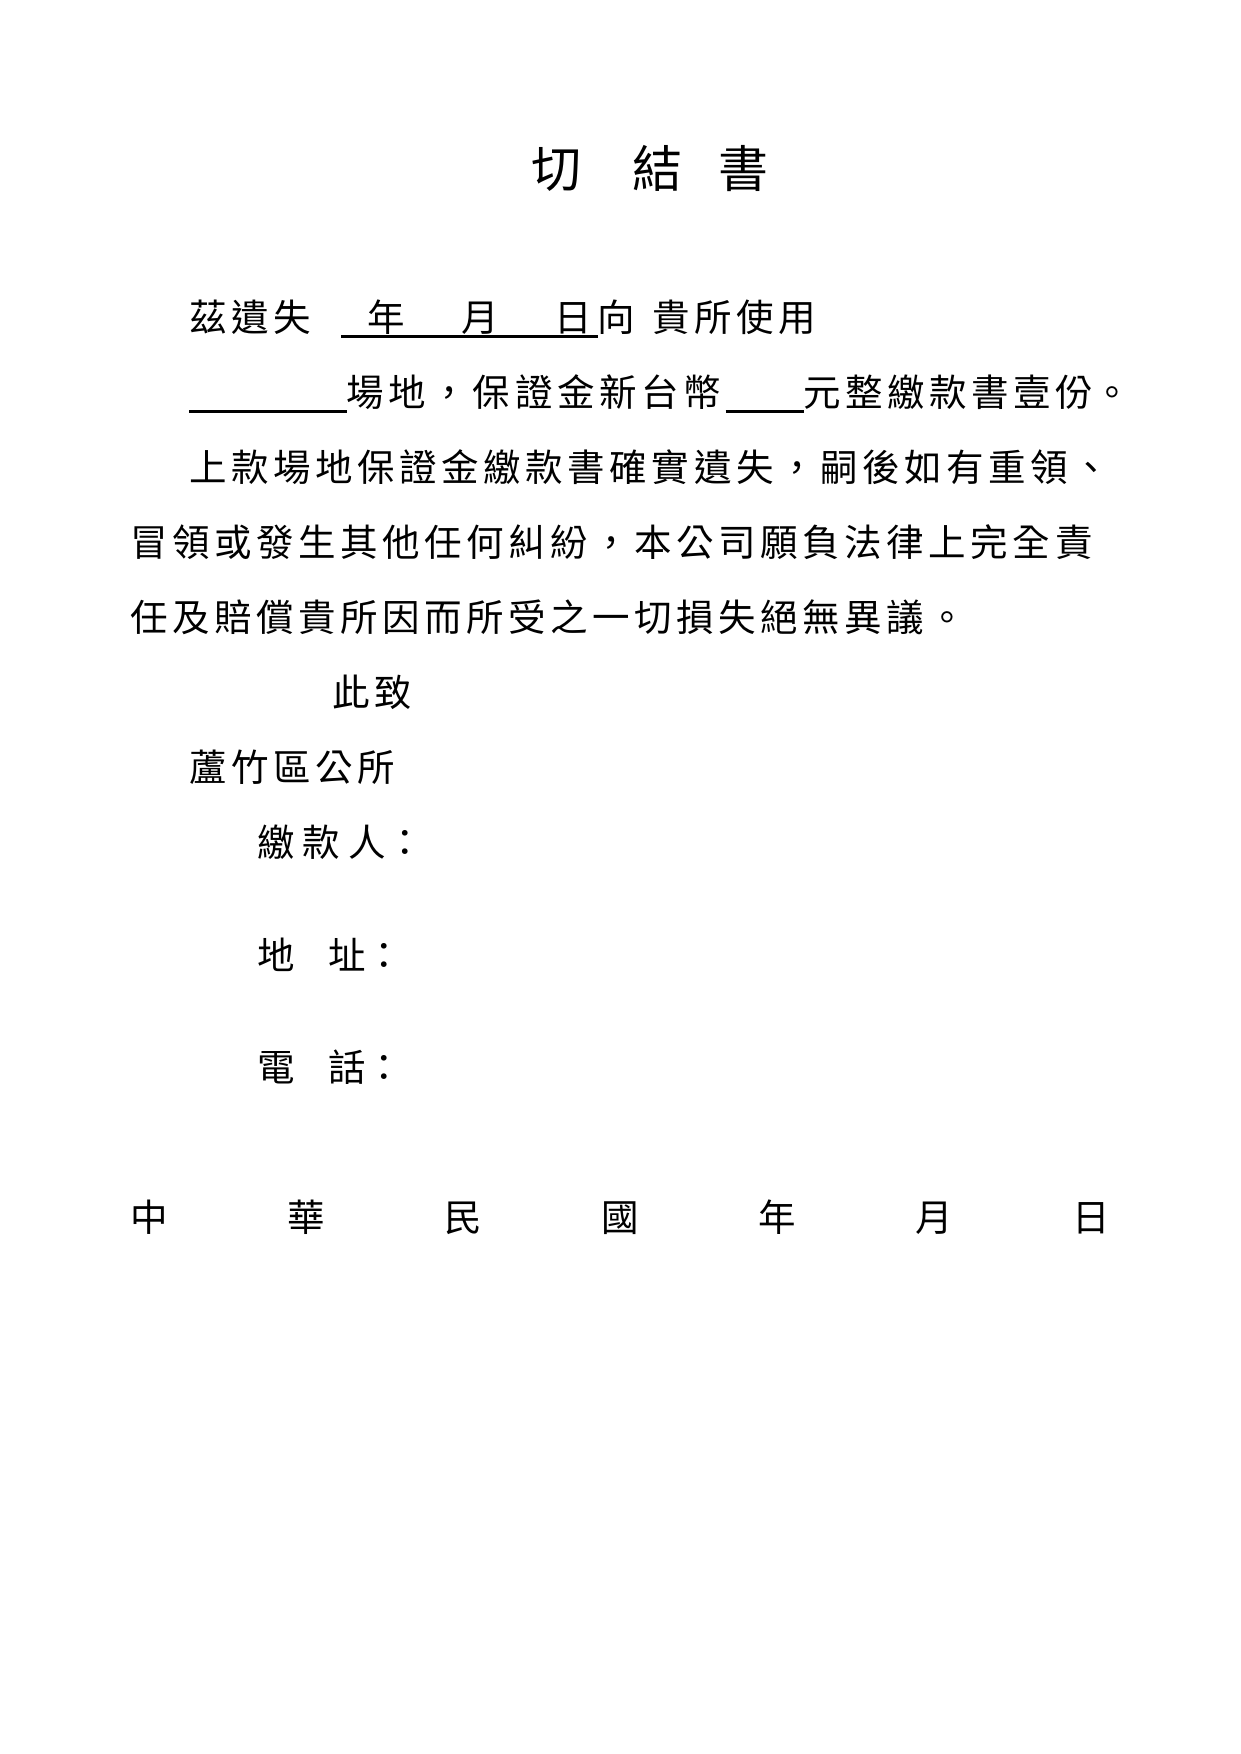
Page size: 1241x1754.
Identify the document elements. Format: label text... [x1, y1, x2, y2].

text 切 結 書 [130, 128, 1110, 203]
text 茲遺失 年 月 日向 貴所使用 [176, 278, 1110, 353]
text 蘆竹區公所 [130, 728, 1110, 803]
text 場地，保證金新台幣 元整繳款書壹份。 [176, 353, 1110, 428]
text 此致 [130, 653, 1110, 728]
text 電 話： [130, 1028, 1110, 1103]
text 地 址： [130, 916, 1110, 991]
text 上款場地保證金繳款書確實遺失，嗣後如有重領、冒領或發生其他任何糾紛，本公司願負法律上完全責任及賠償貴所因而所受之一切損失絕無異議。 [130, 428, 1110, 653]
text 繳 款 人： [130, 803, 1110, 878]
text 中華民國年月日 [130, 1178, 1110, 1253]
